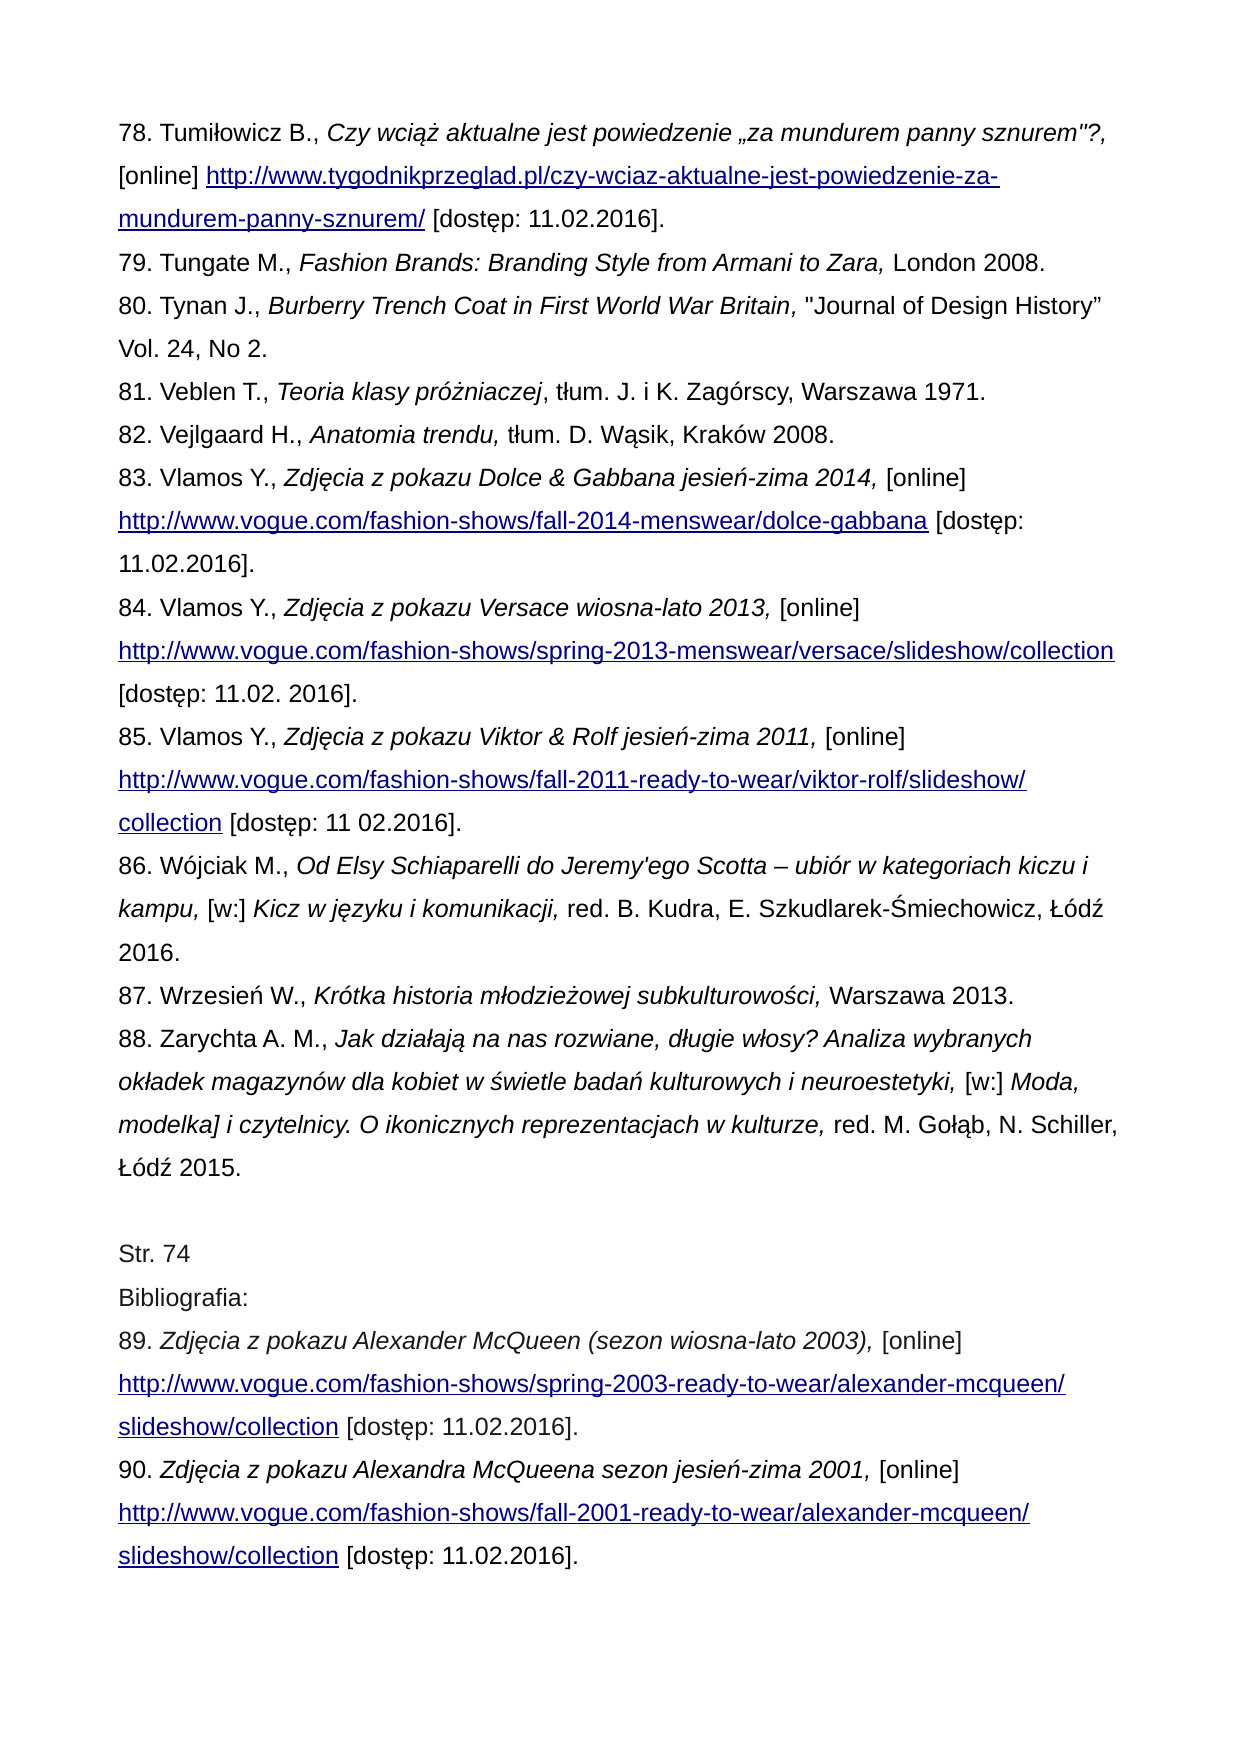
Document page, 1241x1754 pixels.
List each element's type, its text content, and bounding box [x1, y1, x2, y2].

text 84. Vlamos Y., Zdjęcia z pokazu Versace wiosna-lato 2013, [online] http://www.vogue.com/fashion-shows/spring-2013-menswear/versace/slideshow/collection [dostęp: 11.02. 2016]. [118, 592, 1122, 707]
text 89. Zdjęcia z pokazu Alexander McQueen (sezon wiosna-lato 2003), [online] http://www.vogue.com/fashion-shows/spring-2003-ready-to-wear/alexander-mcqueen/slideshow/collection [dostęp: 11.02.2016]. [118, 1326, 1122, 1441]
text Bibliografia: [118, 1282, 1122, 1311]
text 79. Tungate M., Fashion Brands: Branding Style from Armani to Zara, London 2008. [118, 247, 1122, 276]
text 90. Zdjęcia z pokazu Alexandra McQueena sezon jesień-zima 2001, [online] http://www.vogue.com/fashion-shows/fall-2001-ready-to-wear/alexander-mcqueen/slideshow/collection [dostęp: 11.02.2016]. [118, 1455, 1122, 1570]
text 80. Tynan J., Burberry Trench Coat in First World War Britain, "Journal of Design History” Vol. 24, No 2. [118, 291, 1122, 362]
text 88. Zarychta A. M., Jak działają na nas rozwiane, długie włosy? Analiza wybranych okładek magazynów dla kobiet w świetle badań kulturowych i neuroestetyki, [w:] Moda, modelka] i czytelnicy. O ikonicznych reprezentacjach w kulturze, red. M. Gołąb, N. Schiller, Łódź 2015. [118, 1024, 1122, 1182]
text 82. Vejlgaard H., Anatomia trendu, tłum. D. Wąsik, Kraków 2008. [118, 420, 1122, 449]
text 81. Veblen T., Teoria klasy próżniaczej, tłum. J. i K. Zagórscy, Warszawa 1971. [118, 377, 1122, 406]
text 83. Vlamos Y., Zdjęcia z pokazu Dolce & Gabbana jesień-zima 2014, [online] http://www.vogue.com/fashion-shows/fall-2014-menswear/dolce-gabbana [dostęp: 11.02.2016]. [118, 463, 1122, 578]
text 78. Tumiłowicz B., Czy wciąż aktualne jest powiedzenie „za mundurem panny sznurem"?, [online] http://www.tygodnikprzeglad.pl/czy-wciaz-aktualne-jest-powiedzenie-za-mundurem-panny-sznurem/ [dostęp: 11.02.2016]. [118, 118, 1122, 233]
text 87. Wrzesień W., Krótka historia młodzieżowej subkulturowości, Warszawa 2013. [118, 981, 1122, 1009]
text 86. Wójciak M., Od Elsy Schiaparelli do Jeremy'ego Scotta – ubiór w kategoriach kiczu i kampu, [w:] Kicz w języku i komunikacji, red. B. Kudra, E. Szkudlarek-Śmiechowicz, Łódź 2016. [118, 851, 1122, 966]
text 85. Vlamos Y., Zdjęcia z pokazu Viktor & Rolf jesień-zima 2011, [online] http://www.vogue.com/fashion-shows/fall-2011-ready-to-wear/viktor-rolf/slideshow/collection [dostęp: 11 02.2016]. [118, 722, 1122, 837]
text Str. 74 [118, 1239, 1122, 1268]
